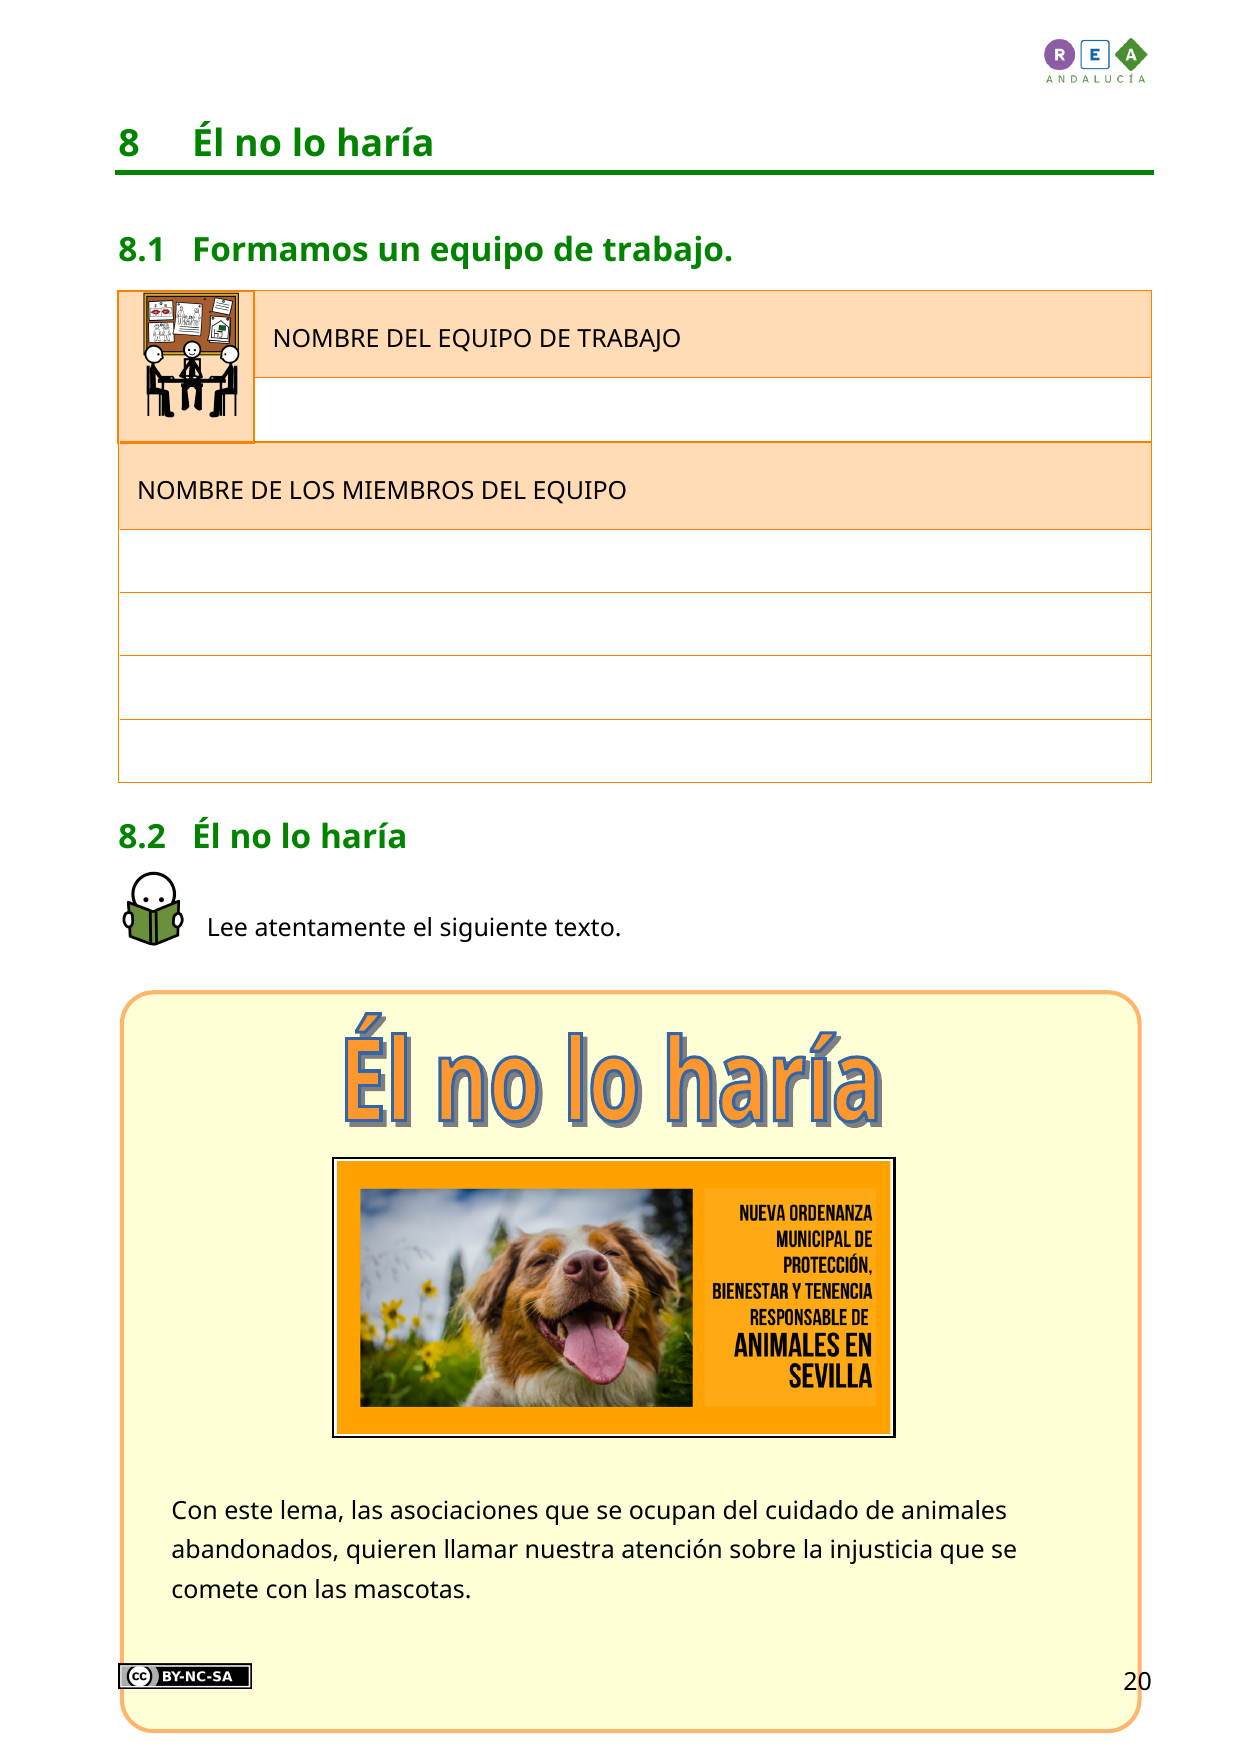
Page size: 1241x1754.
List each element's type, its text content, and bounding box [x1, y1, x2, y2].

text Con este lema, las asociaciones que se ocupan del cuidado de animales abandonados, quieren llamar nuestra atención sobre la injusticia que se comete con las mascotas. [171, 1493, 1093, 1605]
subtitle Él no lo haría [115, 113, 1154, 170]
table_cell [255, 378, 1151, 441]
table_header [119, 292, 253, 441]
text Lee atentamente el siguiente texto. [207, 910, 1152, 944]
table_cell NOMBRE DE LOS MIEMBROS DEL EQUIPO [119, 442, 1151, 529]
table_cell [119, 720, 1151, 782]
table_cell [119, 530, 1151, 592]
table_cell [119, 593, 1151, 655]
picture [118, 1663, 536, 1698]
picture [114, 870, 192, 947]
picture [1039, 33, 1152, 88]
picture [337, 1161, 891, 1434]
subtitle Él no lo haría [118, 812, 1152, 858]
picture [126, 288, 256, 418]
subtitle Formamos un equipo de trabajo. [118, 226, 1152, 271]
table_header NOMBRE DEL EQUIPO DE TRABAJO [256, 291, 1151, 377]
table_cell [119, 656, 1151, 719]
